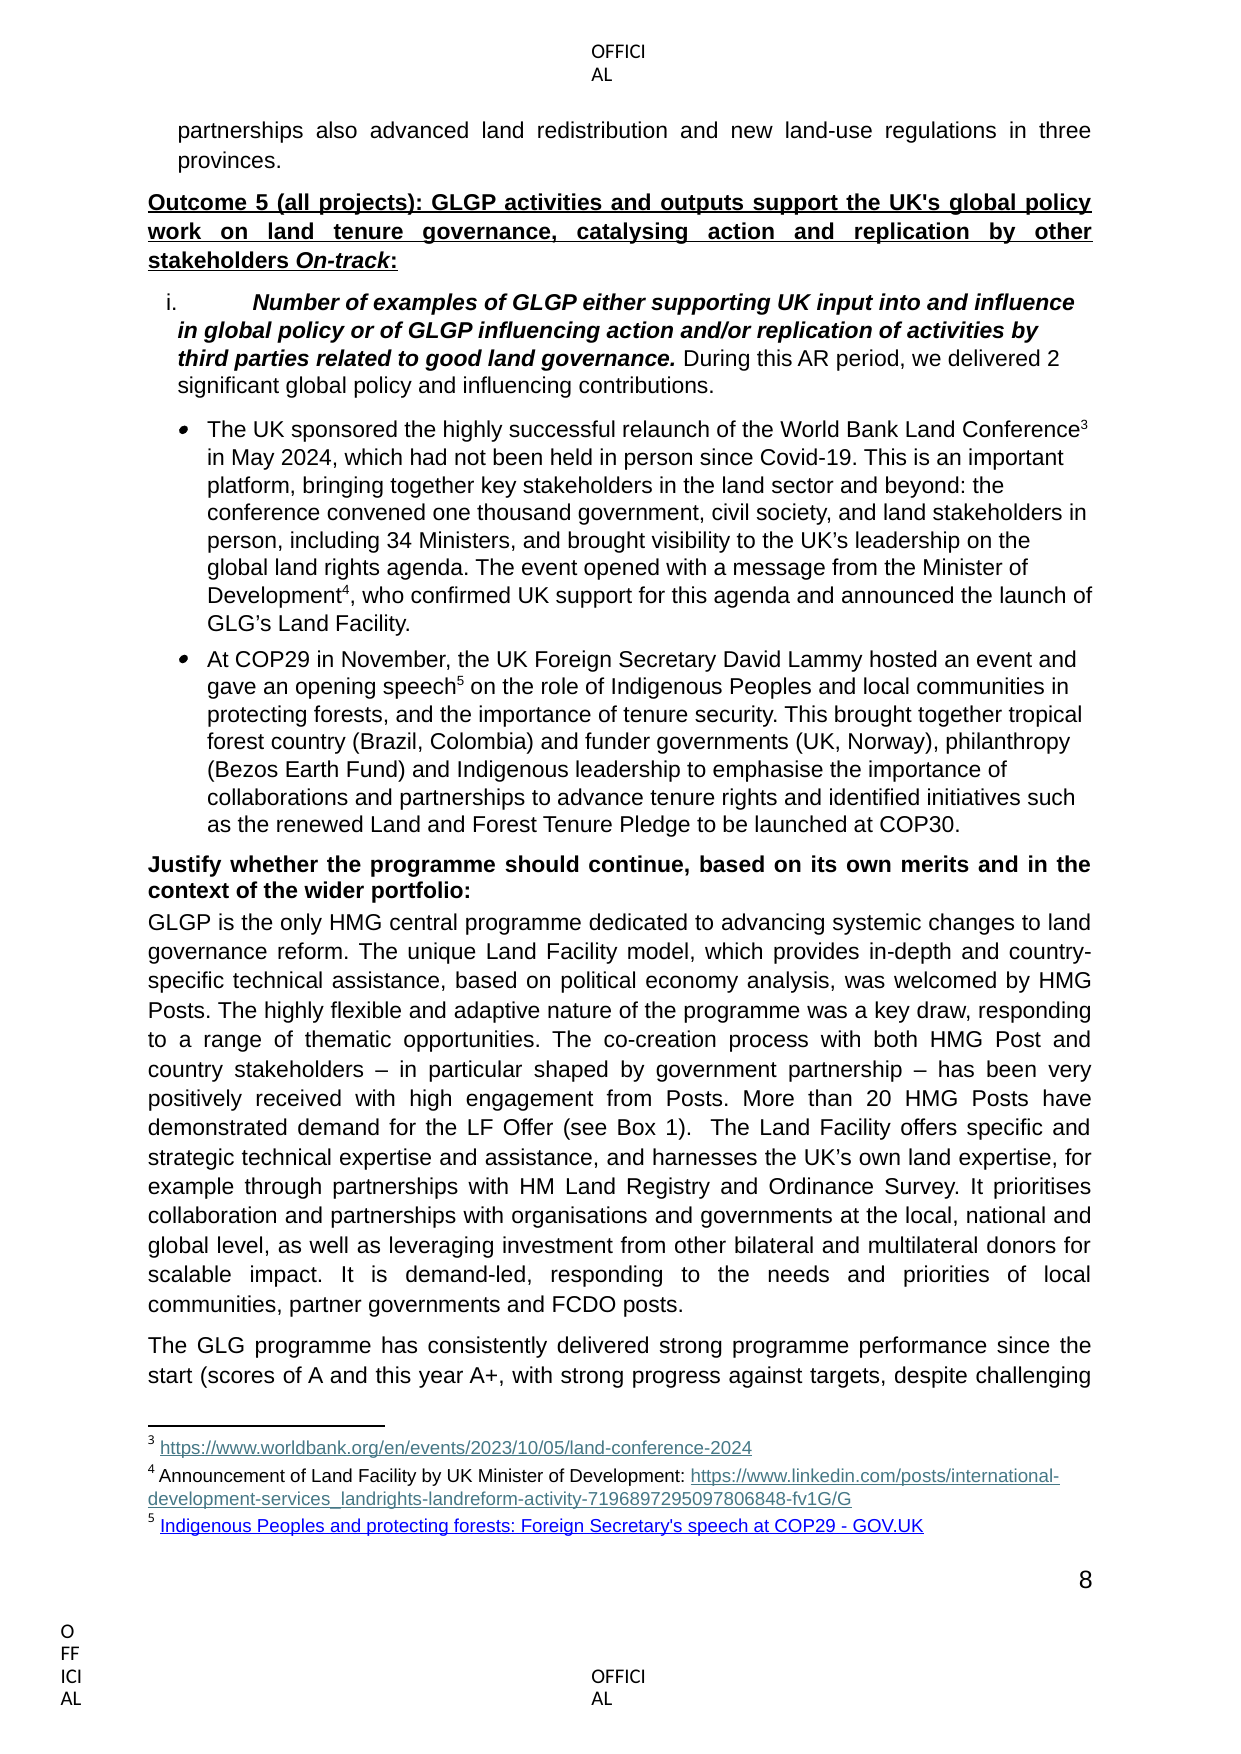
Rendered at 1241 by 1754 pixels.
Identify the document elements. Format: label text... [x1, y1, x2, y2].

text stakeholders On-track: [148, 242, 1092, 274]
list The UK sponsored the highly successful relaunch of the World Bank Land Conference in May 2024, which had not been held in person since Covid-19. This is an important platform, bringing together key stakeholders in the land sector and beyond: the conference convened one thousand government, civil society, and land stakeholders in person, including 34 Ministers, and brought visibility to the UK’s leadership on the global land rights agenda. The event opened with a message from the Minister of Development, who confirmed UK support for this agenda and announced the launch of GLG’s Land Facility. [177, 417, 1092, 636]
list Announcement of Land Facility by UK Minister of Development: https://www.linkedin.com/posts/international-development-services_landrights-landreform-activity-7196897295097806848-fv1G/G [148, 1460, 1092, 1510]
list Indigenous Peoples and protecting forests: Foreign Secretary's speech at COP29 - GOV.UK [148, 1510, 1092, 1538]
list Number of examples of GLGP either supporting UK input into and influence in global policy or of GLGP influencing action and/or replication of activities by third parties related to good land governance. During this AR period, we delivered 2 significant global policy and influencing contributions. [177, 290, 1092, 398]
text GLGP is the only HMG central programme dedicated to advancing systemic changes to land governance reform. The unique Land Facility model, which provides in-depth and country-specific technical assistance, based on political economy analysis, was welcomed by HMG Posts. The highly flexible and adaptive nature of the programme was a key draw, responding to a range of thematic opportunities. The co-creation process with both HMG Post and country stakeholders – in particular shaped by government partnership – has been very positively received with high engagement from Posts. More than 20 HMG Posts have demonstrated demand for the LF Offer (see Box 1). The Land Facility offers specific and strategic technical expertise and assistance, and harnesses the UK’s own land expertise, for example through partnerships with HM Land Registry and Ordinance Survey. It prioritises collaboration and partnerships with organisations and governments at the local, national and global level, as well as leveraging investment from other bilateral and multilateral donors for scalable impact. It is demand-led, responding to the needs and priorities of local communities, partner governments and FCDO posts. [148, 909, 1092, 1317]
text work on land tenure governance, catalysing action and replication by other [148, 213, 1092, 241]
text partnerships also advanced land redistribution and new land-use regulations in three provinces. [177, 118, 1092, 173]
text The GLG programme has consistently delivered strong programme performance since the start (scores of A and this year A+, with strong progress against targets, despite challenging [148, 1333, 1092, 1388]
text Outcome 5 (all projects): GLGP activities and outputs support the UK's global policy [148, 189, 1092, 211]
text Justify whether the programme should continue, based on its own merits and in the context of the wider portfolio: [148, 852, 1092, 903]
list https://www.worldbank.org/en/events/2023/10/05/land-conference-2024 [148, 1432, 1092, 1460]
list At COP29 in November, the UK Foreign Secretary David Lammy hosted an event and gave an opening speech on the role of Indigenous Peoples and local communities in protecting forests, and the importance of tenure security. This brought together tropical forest country (Brazil, Colombia) and funder governments (UK, Norway), philanthropy (Bezos Earth Fund) and Indigenous leadership to emphasise the importance of collaborations and partnerships to advance tenure rights and identified initiatives such as the renewed Land and Forest Tenure Pledge to be launched at COP30. [177, 646, 1092, 837]
